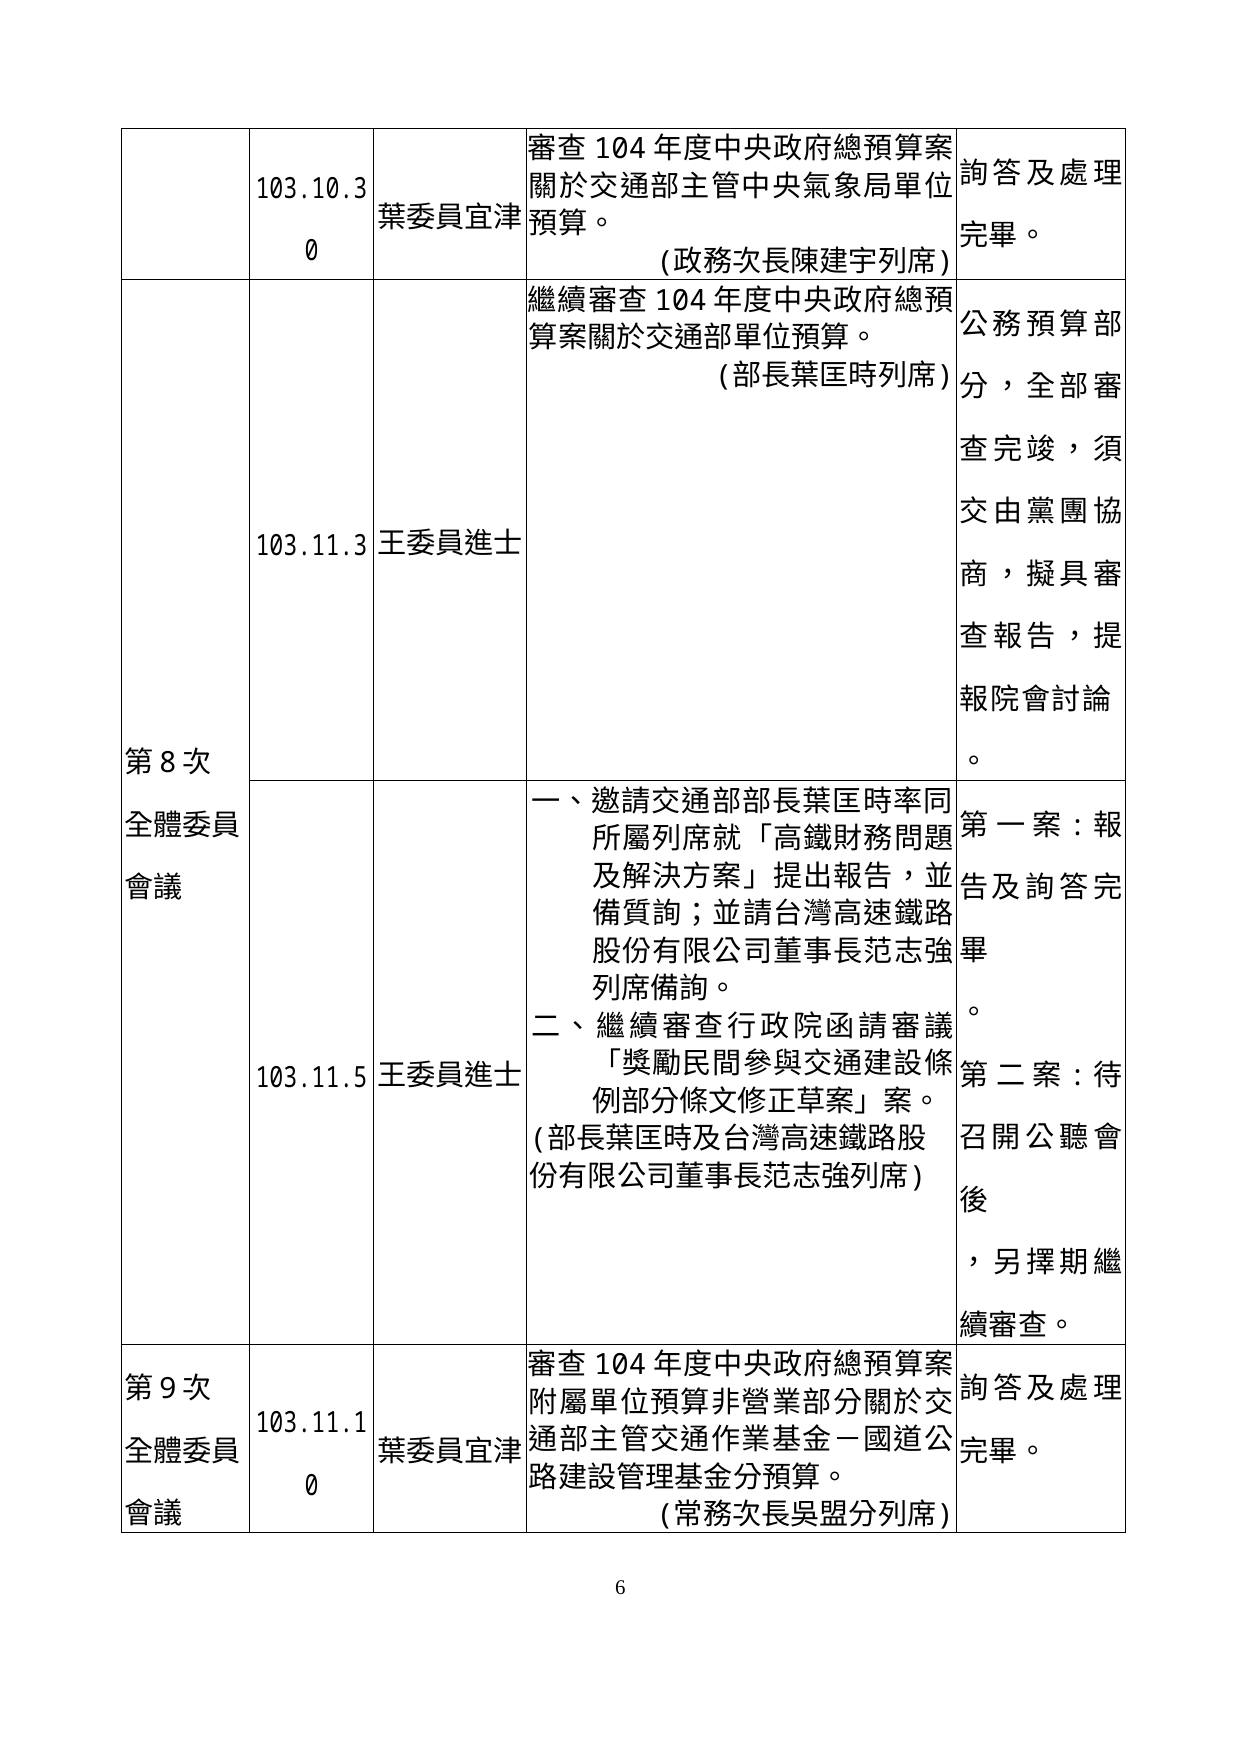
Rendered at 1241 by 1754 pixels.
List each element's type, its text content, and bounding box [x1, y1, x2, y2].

table_cell 103.10.30 [250, 129, 373, 279]
table_cell 葉委員宜津 [374, 129, 526, 279]
table_cell 審查104年度中央政府總預算案關於交通部主管中央氣象局單位預算。 (政務次長陳建宇列席) [527, 129, 956, 279]
table_cell 第8次 全體委員會議 [122, 280, 249, 1343]
table_cell 第一案:報告及詢答完畢 。 第二案:待召開公聽會後 ，另擇期繼續審查。 [957, 781, 1125, 1343]
table_cell 王委員進士 [374, 280, 526, 780]
table_cell 第9次 全體委員會議 [122, 1345, 249, 1532]
table_cell 王委員進士 [374, 781, 526, 1343]
table_cell 103.11.3 [250, 280, 373, 780]
table_cell 公務預算部分，全部審查完竣，須交由黨團協商，擬具審查報告，提報院會討論 。 [957, 280, 1125, 780]
table_cell [122, 129, 249, 279]
table_cell 繼續審查104年度中央政府總預算案關於交通部單位預算。 (部長葉匡時列席) [527, 280, 956, 780]
table_cell 詢答及處理完畢。 [957, 129, 1125, 279]
table_cell 詢答及處理完畢。 [957, 1345, 1125, 1532]
table_cell 103.11.5 [250, 781, 373, 1343]
table_cell 一、邀請交通部部長葉匡時率同所屬列席就「高鐵財務問題及解決方案」提出報告，並備質詢；並請台灣高速鐵路股份有限公司董事長范志強列席備詢。 二、繼續審查行政院函請審議「獎勵民間參與交通建設條例部分條文修正草案」案。 (部長葉匡時及台灣高速鐵路股份有限公司董事長范志強列席) [527, 781, 956, 1343]
table_cell 103.11.10 [250, 1345, 373, 1532]
table_cell 審查104年度中央政府總預算案附屬單位預算非營業部分關於交通部主管交通作業基金－國道公路建設管理基金分預算。 (常務次長吳盟分列席) [527, 1345, 956, 1532]
table_cell 葉委員宜津 [374, 1345, 526, 1532]
